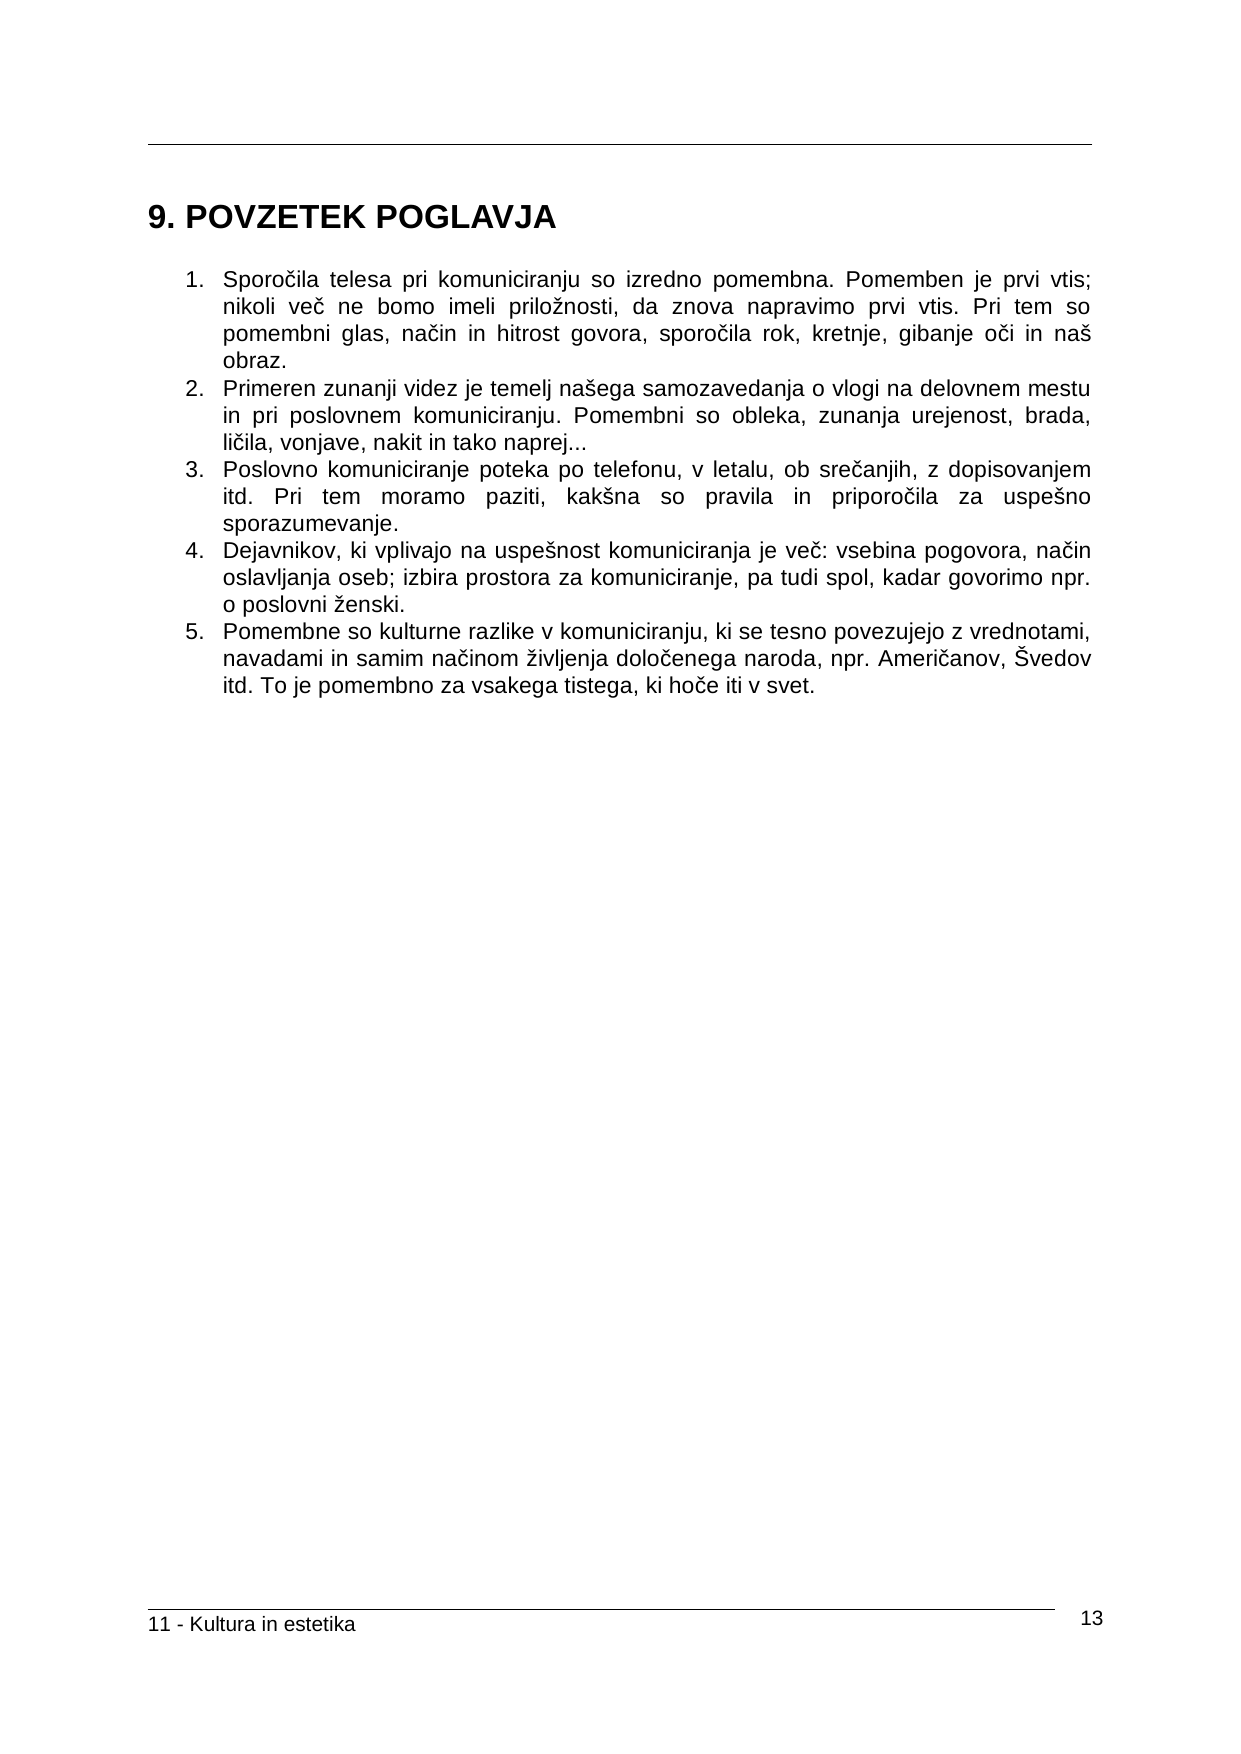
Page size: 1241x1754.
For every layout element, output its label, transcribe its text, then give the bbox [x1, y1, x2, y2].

subtitle POVZETEK POGLAVJA [148, 197, 1092, 235]
list Pomembne so kulturne razlike v komuniciranju, ki se tesno povezujejo z vrednotami, navadami in samim načinom življenja določenega naroda, npr. Američanov, Švedov itd. To je pomembno za vsakega tistega, ki hoče iti v svet. [185, 618, 1092, 699]
list Dejavnikov, ki vplivajo na uspešnost komuniciranja je več: vsebina pogovora, način oslavljanja oseb; izbira prostora za komuniciranje, pa tudi spol, kadar govorimo npr. o poslovni ženski. [185, 536, 1092, 618]
list Primeren zunanji videz je temelj našega samozavedanja o vlogi na delovnem mestu in pri poslovnem komuniciranju. Pomembni so obleka, zunanja urejenost, brada, ličila, vonjave, nakit in tako naprej... [185, 374, 1092, 455]
list Poslovno komuniciranje poteka po telefonu, v letalu, ob srečanjih, z dopisovanjem itd. Pri tem moramo paziti, kakšna so pravila in priporočila za uspešno sporazumevanje. [185, 455, 1092, 536]
list Sporočila telesa pri komuniciranju so izredno pomembna. Pomemben je prvi vtis; nikoli več ne bomo imeli priložnosti, da znova napravimo prvi vtis. Pri tem so pomembni glas, način in hitrost govora, sporočila rok, kretnje, gibanje oči in naš obraz. [185, 266, 1092, 374]
